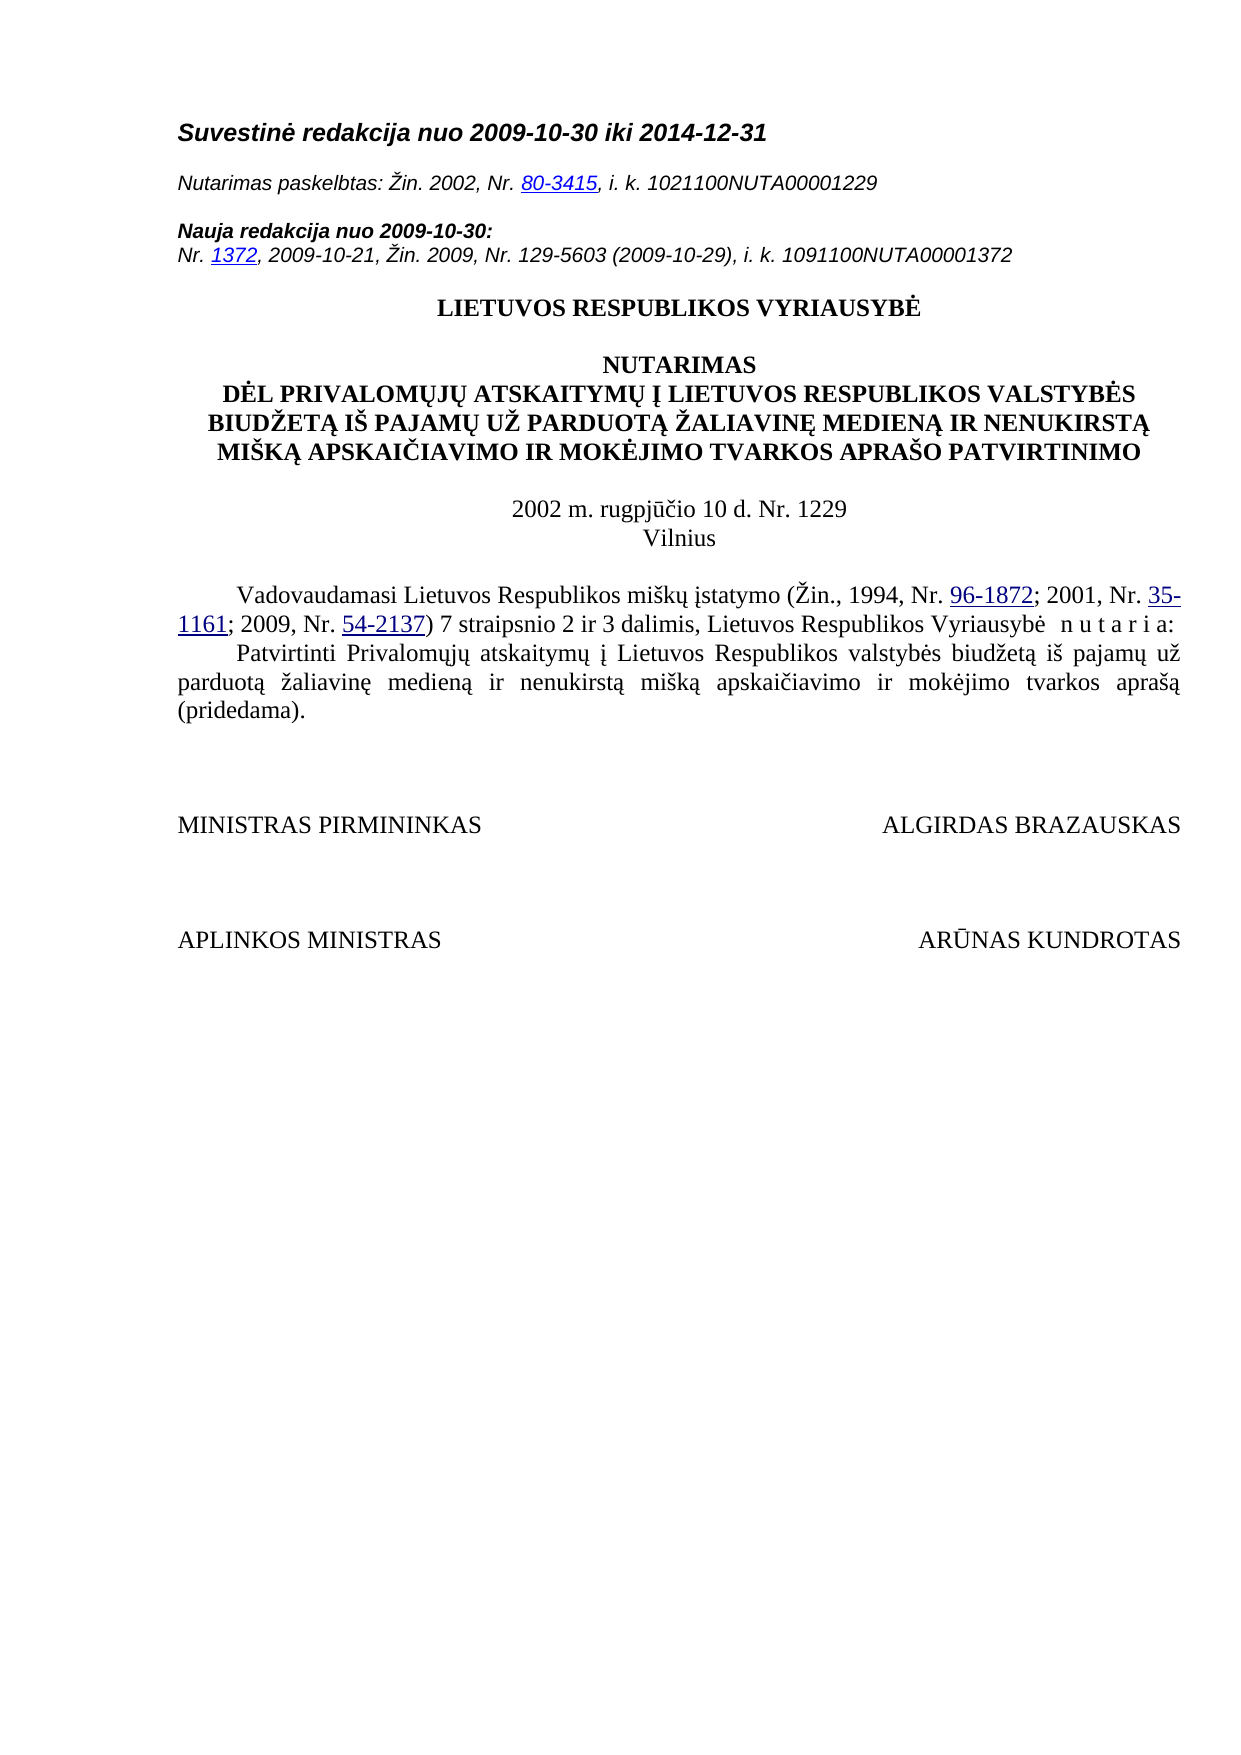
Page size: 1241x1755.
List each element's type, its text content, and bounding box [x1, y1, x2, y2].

text Vadovaudamasi Lietuvos Respublikos miškų įstatymo (Žin., 1994, Nr. 96-1872; 2001, Nr. 35-1161; 2009, Nr. 54-2137) 7 straipsnio 2 ir 3 dalimis, Lietuvos Respublikos Vyriausybė nutaria: [177, 581, 1181, 638]
text Nauja redakcija nuo 2009-10-30: [177, 219, 1181, 243]
text Nr. 1372, 2009-10-21, Žin. 2009, Nr. 129-5603 (2009-10-29), i. k. 1091100NUTA00001372 [177, 243, 1181, 267]
text Vilnius [177, 523, 1181, 552]
text Nutarimas paskelbtas: Žin. 2002, Nr. 80-3415, i. k. 1021100NUTA00001229 [177, 171, 1181, 195]
text APLINKOS MINISTRAS ARŪNAS KUNDROTAS [177, 926, 1181, 954]
text DĖL PRIVALOMŲJŲ ATSKAITYMŲ Į LIETUVOS RESPUBLIKOS VALSTYBĖS BIUDŽETĄ IŠ PAJAMŲ UŽ PARDUOTĄ ŽALIAVINĘ MEDIENĄ IR NENUKIRSTĄ MIŠKĄ APSKAIČIAVIMO IR MOKĖJIMO TVARKOS APRAŠO PATVIRTINIMO [177, 379, 1181, 466]
text Suvestinė redakcija nuo 2009-10-30 iki 2014-12-31 [177, 118, 1181, 147]
text 2002 m. rugpjūčio 10 d. Nr. 1229 [177, 494, 1181, 523]
text MINISTRAS PIRMININKAS ALGIRDAS BRAZAUSKAS [177, 811, 1181, 839]
text NUTARIMAS [177, 351, 1181, 379]
text LIETUVOS RESPUBLIKOS VYRIAUSYBĖ [177, 293, 1181, 322]
text Patvirtinti Privalomųjų atskaitymų į Lietuvos Respublikos valstybės biudžetą iš pajamų už parduotą žaliavinę medieną ir nenukirstą mišką apskaičiavimo ir mokėjimo tvarkos aprašą (pridedama). [177, 638, 1181, 724]
